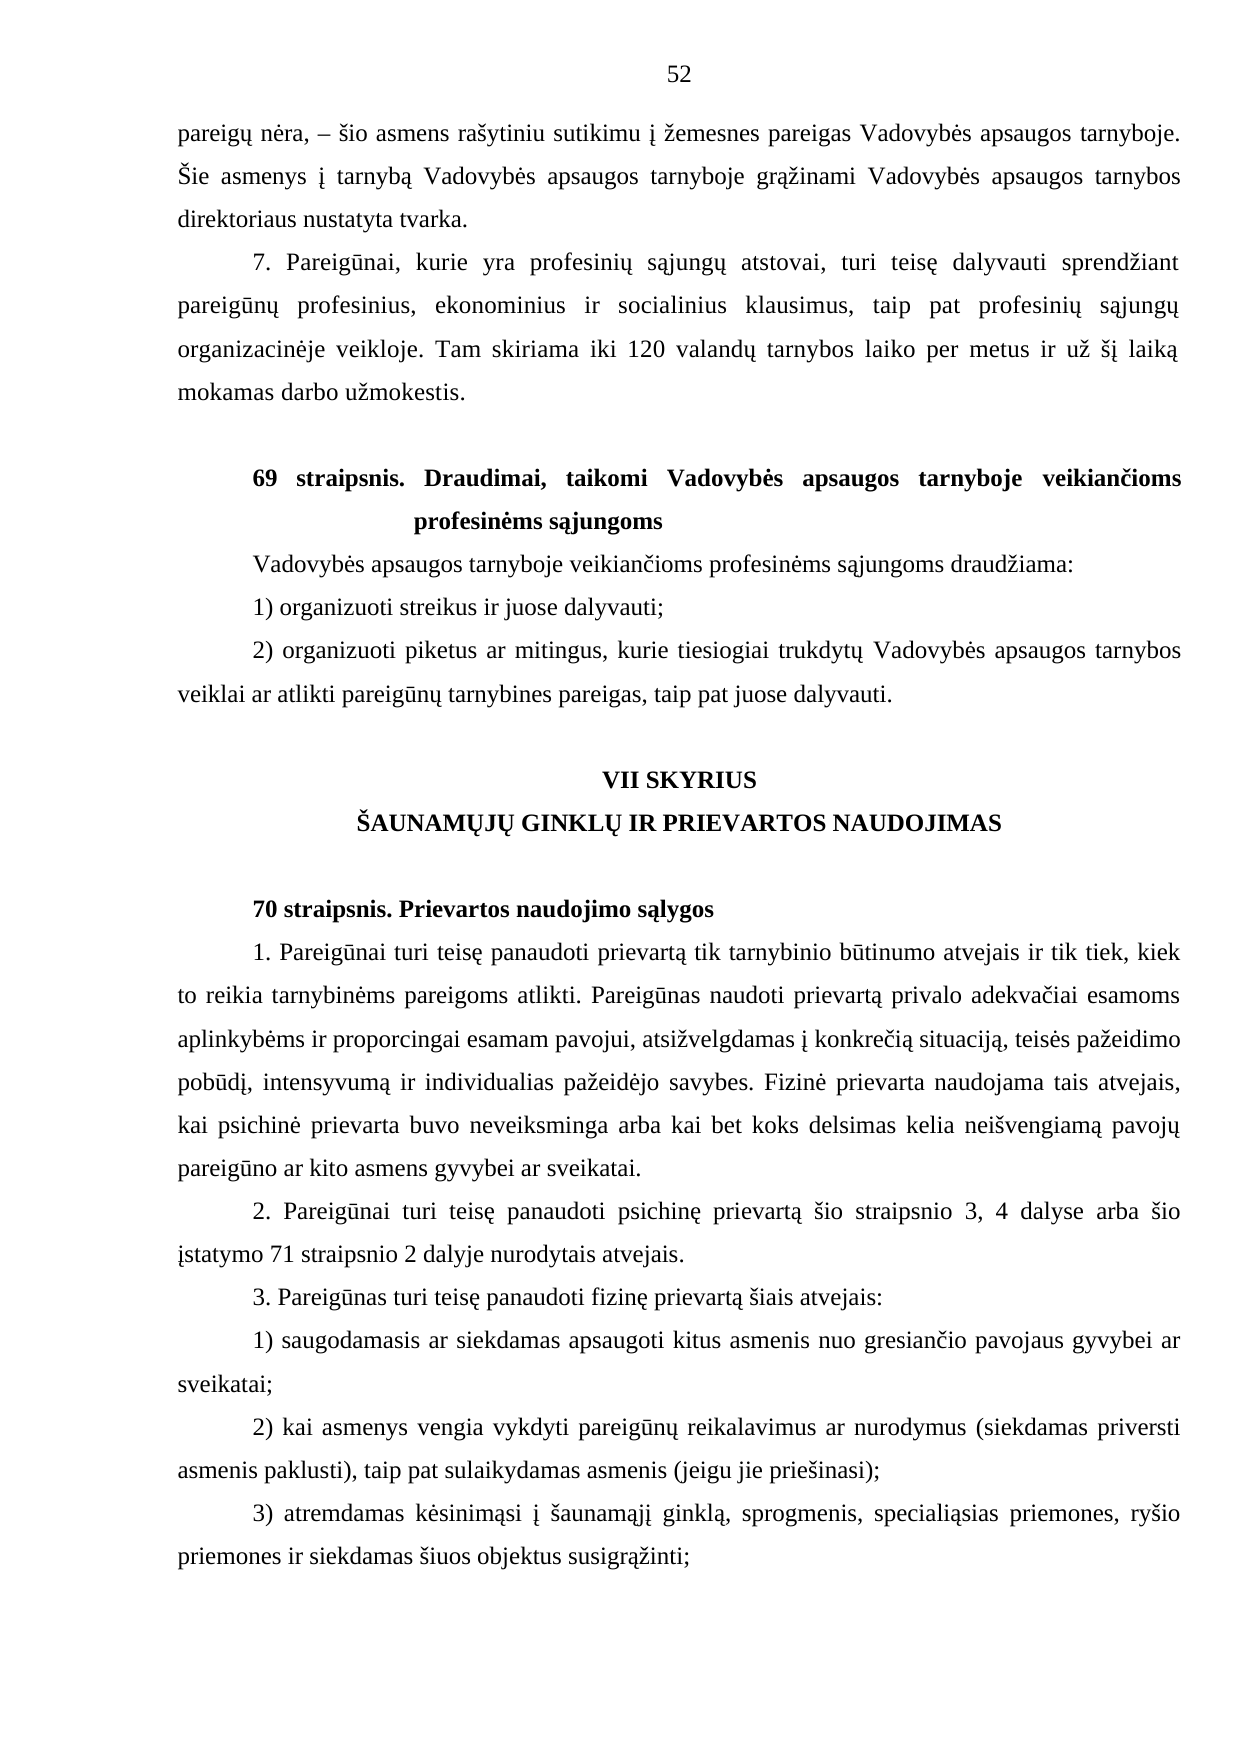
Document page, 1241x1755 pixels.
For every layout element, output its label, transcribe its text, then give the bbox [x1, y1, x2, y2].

text 1) saugodamasis ar siekdamas apsaugoti kitus asmenis nuo gresiančio pavojaus gyvybei ar sveikatai; [177, 1326, 1181, 1397]
text 2) organizuoti piketus ar mitingus, kurie tiesiogiai trukdytų Vadovybės apsaugos tarnybos veiklai ar atlikti pareigūnų tarnybines pareigas, taip pat juose dalyvauti. [177, 636, 1181, 707]
text 3) atremdamas kėsinimąsi į šaunamąjį ginklą, sprogmenis, specialiąsias priemones, ryšio priemones ir siekdamas šiuos objektus susigrąžinti; [177, 1498, 1181, 1570]
text 7. Pareigūnai, kurie yra profesinių sąjungų atstovai, turi teisę dalyvauti sprendžiant pareigūnų profesinius, ekonominius ir socialinius klausimus, taip pat profesinių sąjungų organizacinėje veikloje. Tam skiriama iki 120 valandų tarnybos laiko per metus ir už šį laiką mokamas darbo užmokestis. [177, 247, 1181, 406]
text VII SKYRIUS [177, 765, 1181, 794]
text pareigų nėra, – šio asmens rašytiniu sutikimu į žemesnes pareigas Vadovybės apsaugos tarnyboje. Šie asmenys į tarnybą Vadovybės apsaugos tarnyboje grąžinami Vadovybės apsaugos tarnybos direktoriaus nustatyta tvarka. [177, 118, 1181, 233]
text 1) organizuoti streikus ir juose dalyvauti; [177, 592, 1181, 621]
text 1. Pareigūnai turi teisę panaudoti prievartą tik tarnybinio būtinumo atvejais ir tik tiek, kiek to reikia tarnybinėms pareigoms atlikti. Pareigūnas naudoti prievartą privalo adekvačiai esamoms aplinkybėms ir proporcingai esamam pavojui, atsižvelgdamas į konkrečią situaciją, teisės pažeidimo pobūdį, intensyvumą ir individualias pažeidėjo savybes. Fizinė prievarta naudojama tais atvejais, kai psichinė prievarta buvo neveiksminga arba kai bet koks delsimas kelia neišvengiamą pavojų pareigūno ar kito asmens gyvybei ar sveikatai. [177, 937, 1181, 1182]
text ŠAUNAMŲJŲ GINKLŲ IR PRIEVARTOS NAUDOJIMAS [177, 808, 1181, 837]
text 70 straipsnis. Prievartos naudojimo sąlygos [177, 894, 1181, 923]
text 69 straipsnis. Draudimai, taikomi Vadovybės apsaugos tarnyboje veikiančioms profesinėms sąjungoms [252, 463, 1181, 535]
text 3. Pareigūnas turi teisę panaudoti fizinę prievartą šiais atvejais: [177, 1282, 1181, 1311]
text 2) kai asmenys vengia vykdyti pareigūnų reikalavimus ar nurodymus (siekdamas priversti asmenis paklusti), taip pat sulaikydamas asmenis (jeigu jie priešinasi); [177, 1412, 1181, 1484]
text 2. Pareigūnai turi teisę panaudoti psichinę prievartą šio straipsnio 3, 4 dalyse arba šio įstatymo 71 straipsnio 2 dalyje nurodytais atvejais. [177, 1196, 1181, 1268]
text Vadovybės apsaugos tarnyboje veikiančioms profesinėms sąjungoms draudžiama: [177, 549, 1181, 578]
